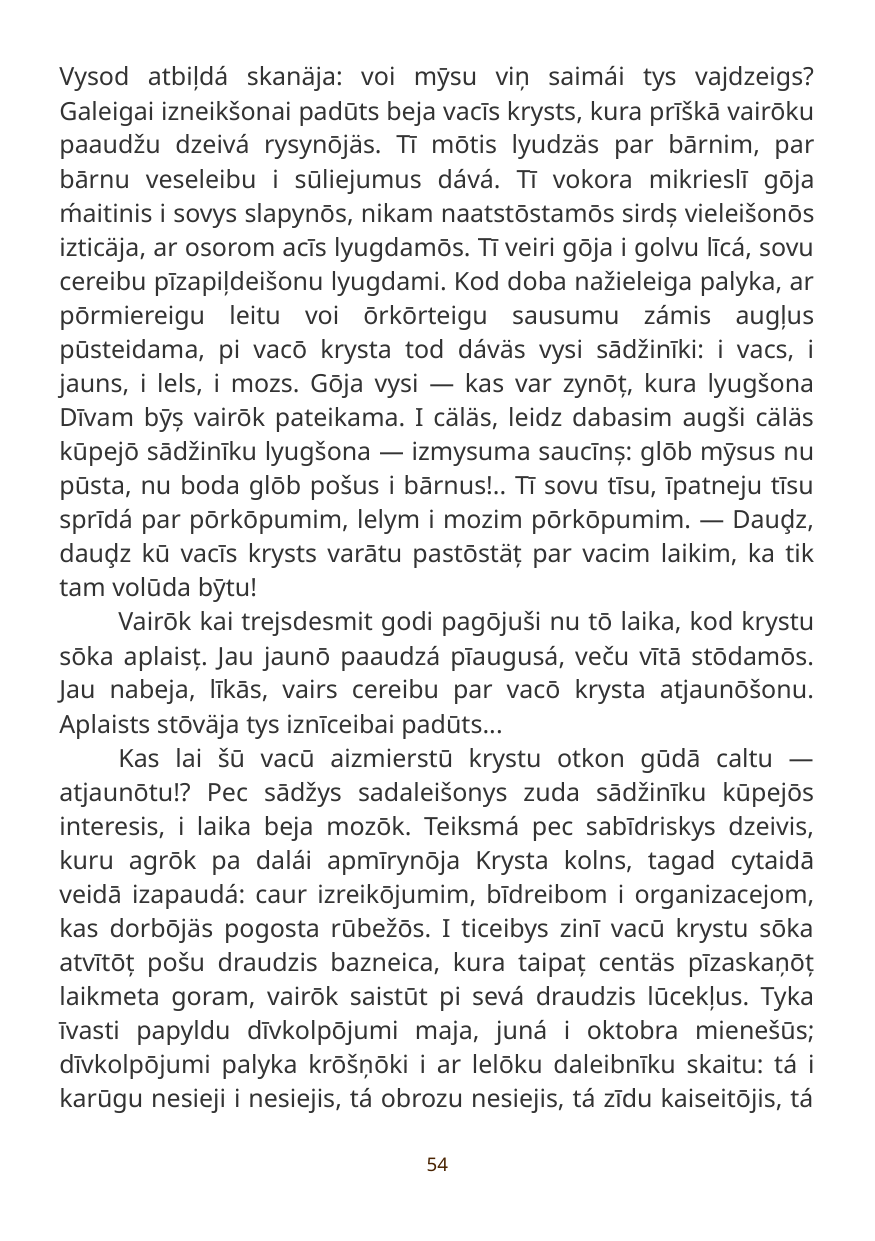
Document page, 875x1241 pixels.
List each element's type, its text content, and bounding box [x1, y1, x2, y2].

text Vysod atbiļdá skanäja: voi mȳsu viņ saimái tys vajdzeigs? Galeigai izneikšonai padūts beja vacīs krysts, kura prīškā vairōku paaudžu dzeivá rysynōjäs. Tī mōtis lyudzäs par bārnim, par bārnu veseleibu i sūliejumus dává. Tī vokora mikrieslī gōja ḿaitinis i sovys slapynōs, nikam naatstōstamōs sirdș vieleišonōs izticäja, ar osorom acīs lyugdamōs. Tī veiri gōja i golvu līcá, sovu cereibu pīzapiļdeišonu lyugdami. Kod doba nažieleiga palyka, ar pōrmiereigu leitu voi ōrkōrteigu sausumu zámis augļus pūsteidama, pi vacō krysta tod dáväs vysi sādžinīki: i vacs, i jauns, i lels, i mozs. Gōja vysi — kas var zynōț, kura lyugšona Dīvam bȳș vairōk pateikama. I cäläs, leidz dabasim augši cäläs kūpejō sādžinīku lyugšona — izmysuma saucīnș: glōb mȳsus nu pūsta, nu boda glōb pošus i bārnus!.. Tī sovu tīsu, īpatneju tīsu sprīdá par pōrkōpumim, lelym i mozim pōrkōpumim. — Dauḑz, dauḑz kū vacīs krysts varātu pastōstäț par vacim laikim, ka tik tam volūda bȳtu! [59, 59, 815, 604]
text Vairōk kai trejsdesmit godi pagōjuši nu tō laika, kod krystu sōka aplaisț. Jau jaunō paaudzá pīaugusá, veču vītā stōdamōs. Jau nabeja, līkās, vairs cereibu par vacō krysta atjaunōšonu. Aplaists stōväja tys iznīceibai padūts... [59, 604, 815, 740]
text Kas lai šū vacū aizmierstū krystu otkon gūdā caltu — atjaunōtu!? Pec sādžys sadaleišonys zuda sādžinīku kūpejōs interesis, i laika beja mozōk. Teiksmá pec sabīdriskys dzeivis, kuru agrōk pa dalái apmīrynōja Krysta kolns, tagad cytaidā veidā izapaudá: caur izreikōjumim, bīdreibom i organizacejom, kas dorbōjäs pogosta rūbežōs. I ticeibys zinī vacū krystu sōka atvītōț pošu draudzis bazneica, kura taipaț centäs pīzaskaņōț laikmeta goram, vairōk saistūt pi sevá draudzis lūcekļus. Tyka īvasti papyldu dīvkolpōjumi maja, juná i oktobra mienešūs; dīvkolpōjumi palyka krōšņōki i ar lelōku daleibnīku skaitu: tá i karūgu nesieji i nesiejis, tá obrozu nesiejis, tá zīdu kaiseitōjis, tá [59, 740, 815, 1115]
